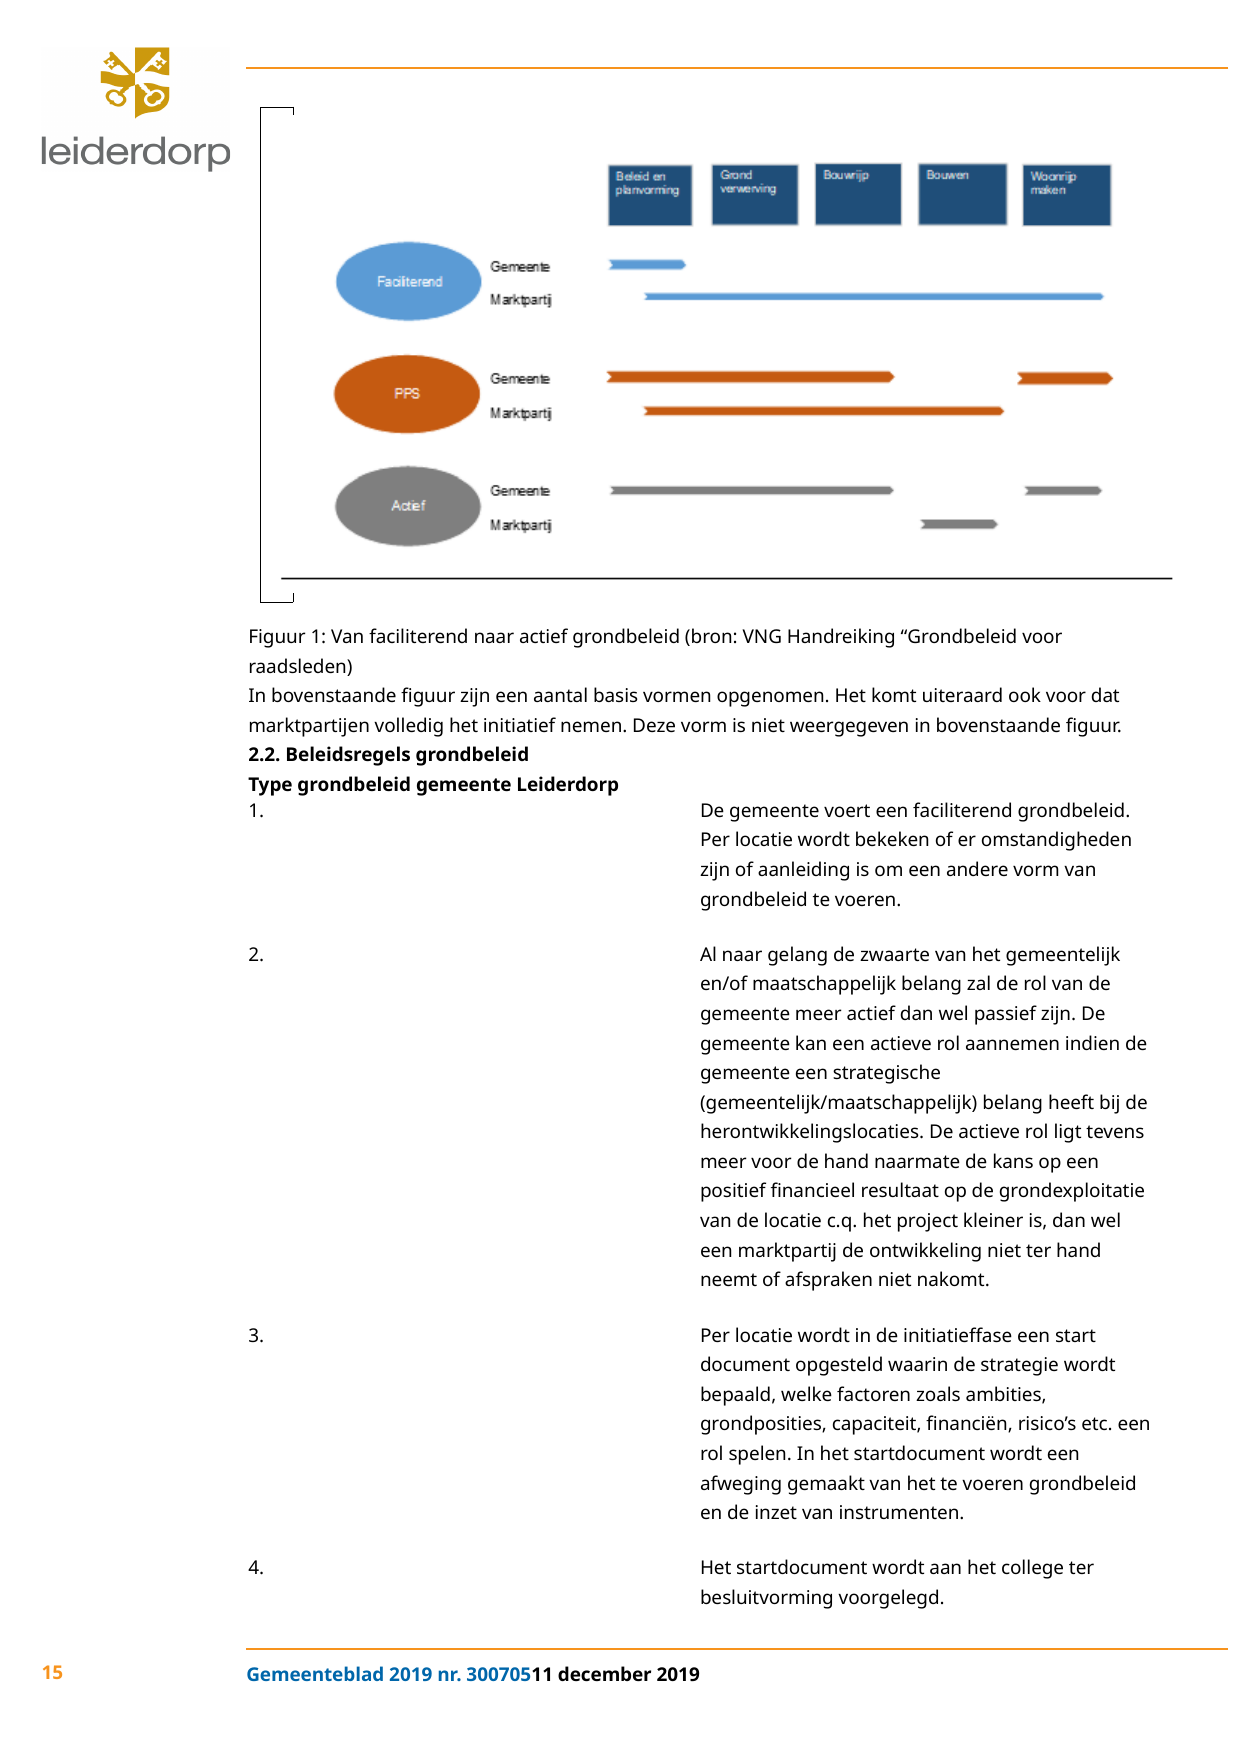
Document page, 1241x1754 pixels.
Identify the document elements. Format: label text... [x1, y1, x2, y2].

table_cell 2. [248, 941, 700, 1322]
table_cell 1. [248, 797, 700, 941]
picture [41, 47, 231, 172]
picture [268, 115, 1173, 593]
table_cell Per locatie wordt in de initiatieffase een start document opgesteld waarin de strategie wordt bepaald, welke factoren zoals ambities, grondposities, capaciteit, financiën, risico’s etc. een rol spelen. In het startdocument wordt een afweging gemaakt van het te voeren grondbeleid en de inzet van instrumenten. [700, 1322, 1152, 1554]
table_cell Al naar gelang de zwaarte van het gemeentelijk en/of maatschappelijk belang zal de rol van de gemeente meer actief dan wel passief zijn. De gemeente kan een actieve rol aannemen indien de gemeente een strategische (gemeentelijk/maatschappelijk) belang heeft bij de herontwikkelingslocaties. De actieve rol ligt tevens meer voor de hand naarmate de kans op een positief financieel resultaat op de grondexploitatie van de locatie c.q. het project kleiner is, dan wel een marktpartij de ontwikkeling niet ter hand neemt of afspraken niet nakomt. [700, 941, 1152, 1322]
table_cell Het startdocument wordt aan het college ter besluitvorming voorgelegd. [700, 1555, 1152, 1610]
text 2.2. Beleidsregels grondbeleid [248, 742, 1152, 767]
table_cell 3. [248, 1322, 700, 1554]
table_cell 4. [248, 1555, 700, 1610]
table_cell De gemeente voert een faciliterend grondbeleid. Per locatie wordt bekeken of er omstandigheden zijn of aanleiding is om een andere vorm van grondbeleid te voeren. [700, 797, 1152, 941]
table_header Type grondbeleid gemeente Leiderdorp [248, 771, 1152, 797]
text In bovenstaande figuur zijn een aantal basis vormen opgenomen. Het komt uiteraard ook voor dat marktpartijen volledig het initiatief nemen. Deze vorm is niet weergegeven in bovenstaande figuur. [248, 682, 1152, 738]
text Figuur 1: Van faciliterend naar actief grondbeleid (bron: VNG Handreiking “Grondbeleid voor raadsleden) [248, 623, 1152, 678]
